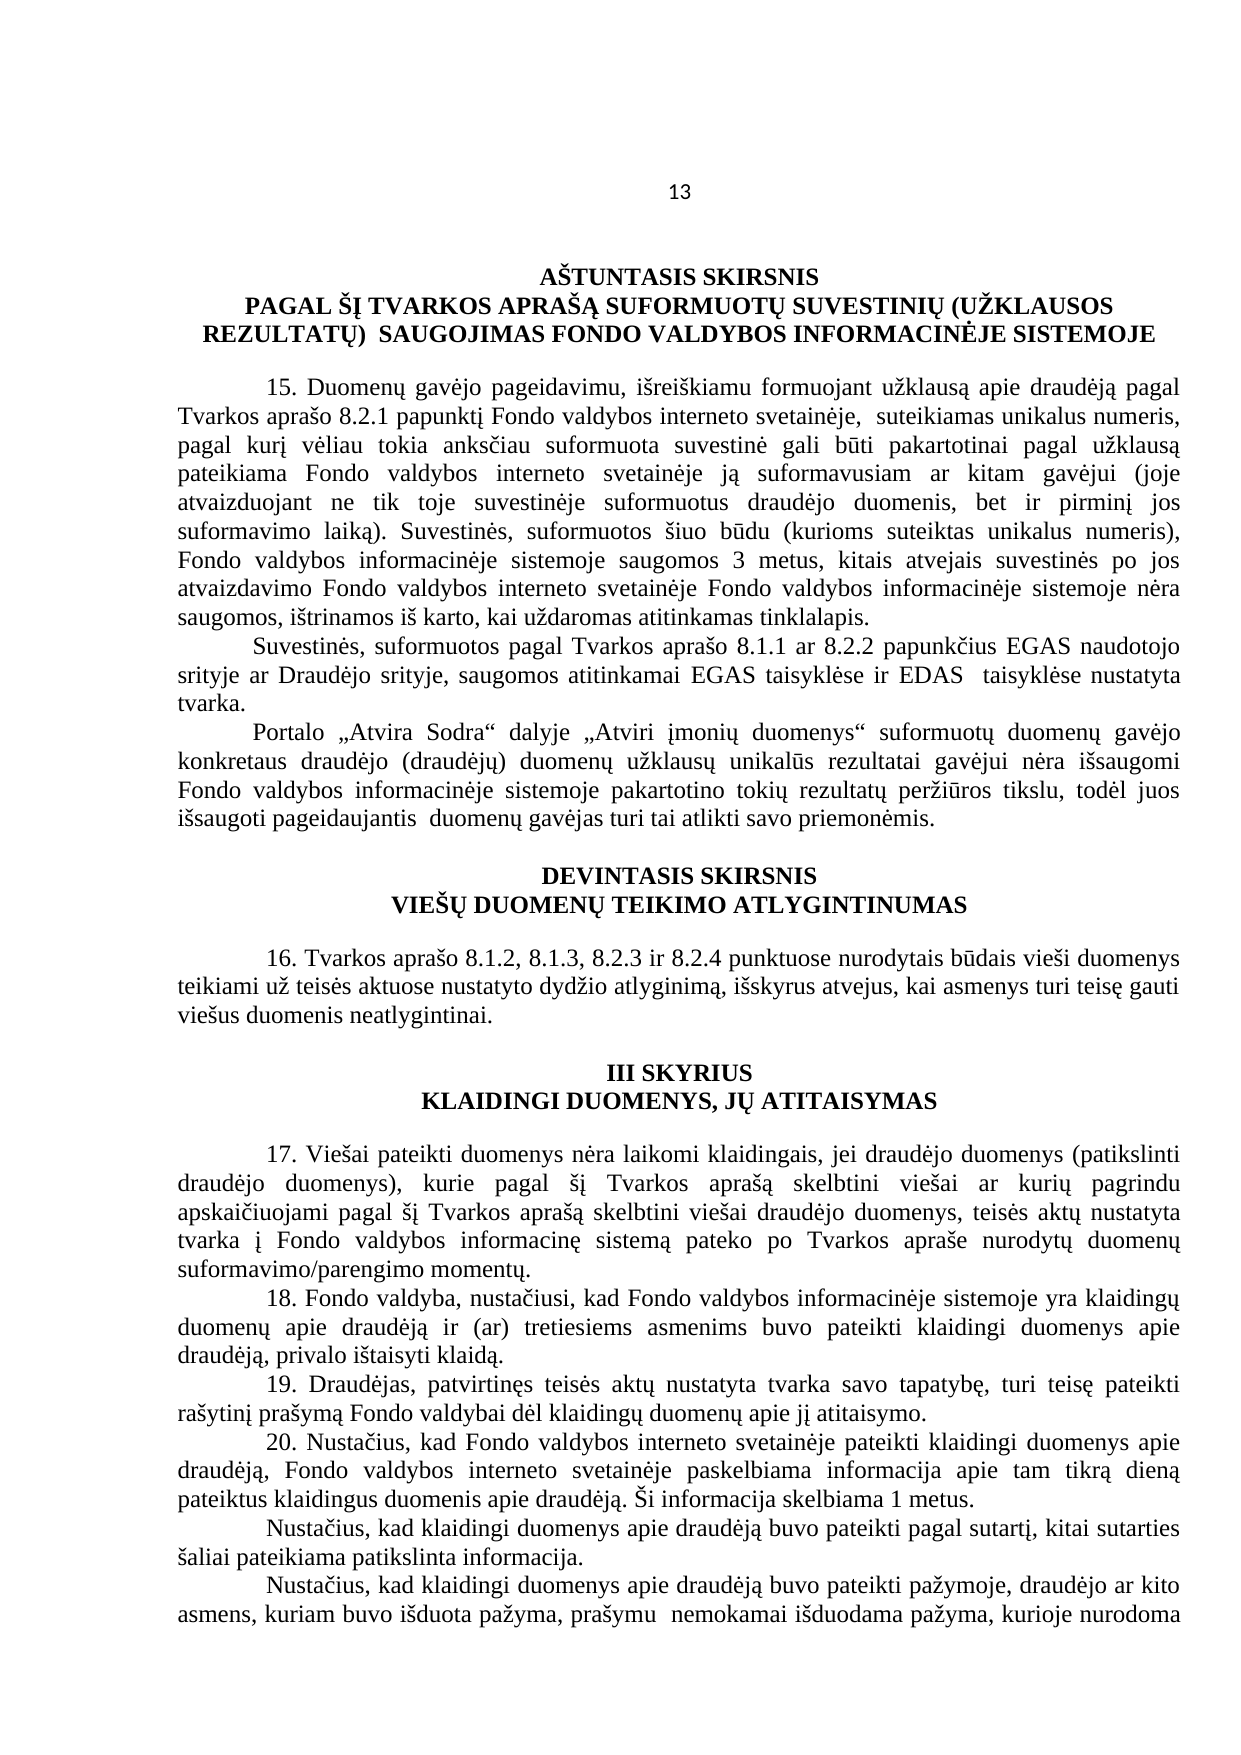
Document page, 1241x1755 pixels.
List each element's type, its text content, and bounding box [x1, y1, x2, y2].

text Nustačius, kad klaidingi duomenys apie draudėją buvo pateikti pagal sutartį, kitai sutarties šaliai pateikiama patikslinta informacija. [177, 1513, 1181, 1570]
text III Skyrius [177, 1058, 1181, 1086]
text Suvestinės, suformuotos pagal Tvarkos aprašo 8.1.1 ar 8.2.2 papunkčius EGAS naudotojo srityje ar Draudėjo srityje, saugomos atitinkamai Egas taisyklėse ir Edas taisyklėse nustatyta tvarka. [177, 631, 1181, 717]
text 16. Tvarkos aprašo 8.1.2, 8.1.3, 8.2.3 ir 8.2.4 punktuose nurodytais būdais vieši duomenys teikiami už teisės aktuose nustatyto dydžio atlyginimą, išskyrus atvejus, kai asmenys turi teisę gauti viešus duomenis neatlygintinai. [177, 943, 1181, 1029]
text Portalo „Atvira Sodra“ dalyje „Atviri įmonių duomenys“ suformuotų duomenų gavėjo konkretaus draudėjo (draudėjų) duomenų užklausų unikalūs rezultatai gavėjui nėra išsaugomi Fondo valdybos informacinėje sistemoje pakartotino tokių rezultatų peržiūros tikslu, todėl juos išsaugoti pageidaujantis duomenų gavėjas turi tai atlikti savo priemonėmis. [177, 717, 1181, 832]
text aštuntasis skirsnis [177, 262, 1181, 291]
text 20. Nustačius, kad Fondo valdybos interneto svetainėje pateikti klaidingi duomenys apie draudėją, Fondo valdybos interneto svetainėje paskelbiama informacija apie tam tikrą dieną pateiktus klaidingus duomenis apie draudėją. Ši informacija skelbiama 1 metus. [177, 1427, 1181, 1513]
text devintasis skirsnis [177, 861, 1181, 890]
text 17. Viešai pateikti duomenys nėra laikomi klaidingais, jei draudėjo duomenys (patikslinti draudėjo duomenys), kurie pagal šį Tvarkos aprašą skelbtini viešai ar kurių pagrindu apskaičiuojami pagal šį Tvarkos aprašą skelbtini viešai draudėjo duomenys, teisės aktų nustatyta tvarka į Fondo valdybos informacinę sistemą pateko po Tvarkos apraše nurodytų duomenų suformavimo/parengimo momentų. [177, 1139, 1181, 1283]
text Viešų duomenų teikimo atlygintinumas [177, 890, 1181, 918]
text 15. Duomenų gavėjo pageidavimu, išreiškiamu formuojant užklausą apie draudėją pagal Tvarkos aprašo 8.2.1 papunktį Fondo valdybos interneto svetainėje, suteikiamas unikalus numeris, pagal kurį vėliau tokia anksčiau suformuota suvestinė gali būti pakartotinai pagal užklausą pateikiama Fondo valdybos interneto svetainėje ją suformavusiam ar kitam gavėjui (joje atvaizduojant ne tik toje suvestinėje suformuotus draudėjo duomenis, bet ir pirminį jos suformavimo laiką). Suvestinės, suformuotos šiuo būdu (kurioms suteiktas unikalus numeris), Fondo valdybos informacinėje sistemoje saugomos 3 metus, kitais atvejais suvestinės po jos atvaizdavimo Fondo valdybos interneto svetainėje Fondo valdybos informacinėje sistemoje nėra saugomos, ištrinamos iš karto, kai uždaromas atitinkamas tinklalapis. [177, 372, 1181, 631]
text 19. Draudėjas, patvirtinęs teisės aktų nustatyta tvarka savo tapatybę, turi teisę pateikti rašytinį prašymą Fondo valdybai dėl klaidingų duomenų apie jį atitaisymo. [177, 1369, 1181, 1427]
text 18. Fondo valdyba, nustačiusi, kad Fondo valdybos informacinėje sistemoje yra klaidingų duomenų apie draudėją ir (ar) tretiesiems asmenims buvo pateikti klaidingi duomenys apie draudėją, privalo ištaisyti klaidą. [177, 1283, 1181, 1369]
text KLAIDINGI DUOMENYS, JŲ ATITAISYMAS [177, 1086, 1181, 1115]
text pagal šį tvarkos aprašą suformuotų suvestinių (užklausos rezultatų) saugojimas Fondo valdybos informacinėje sistemoje [177, 291, 1181, 348]
text Nustačius, kad klaidingi duomenys apie draudėją buvo pateikti pažymoje, draudėjo ar kito asmens, kuriam buvo išduota pažyma, prašymu nemokamai išduodama pažyma, kurioje nurodoma [177, 1570, 1181, 1628]
